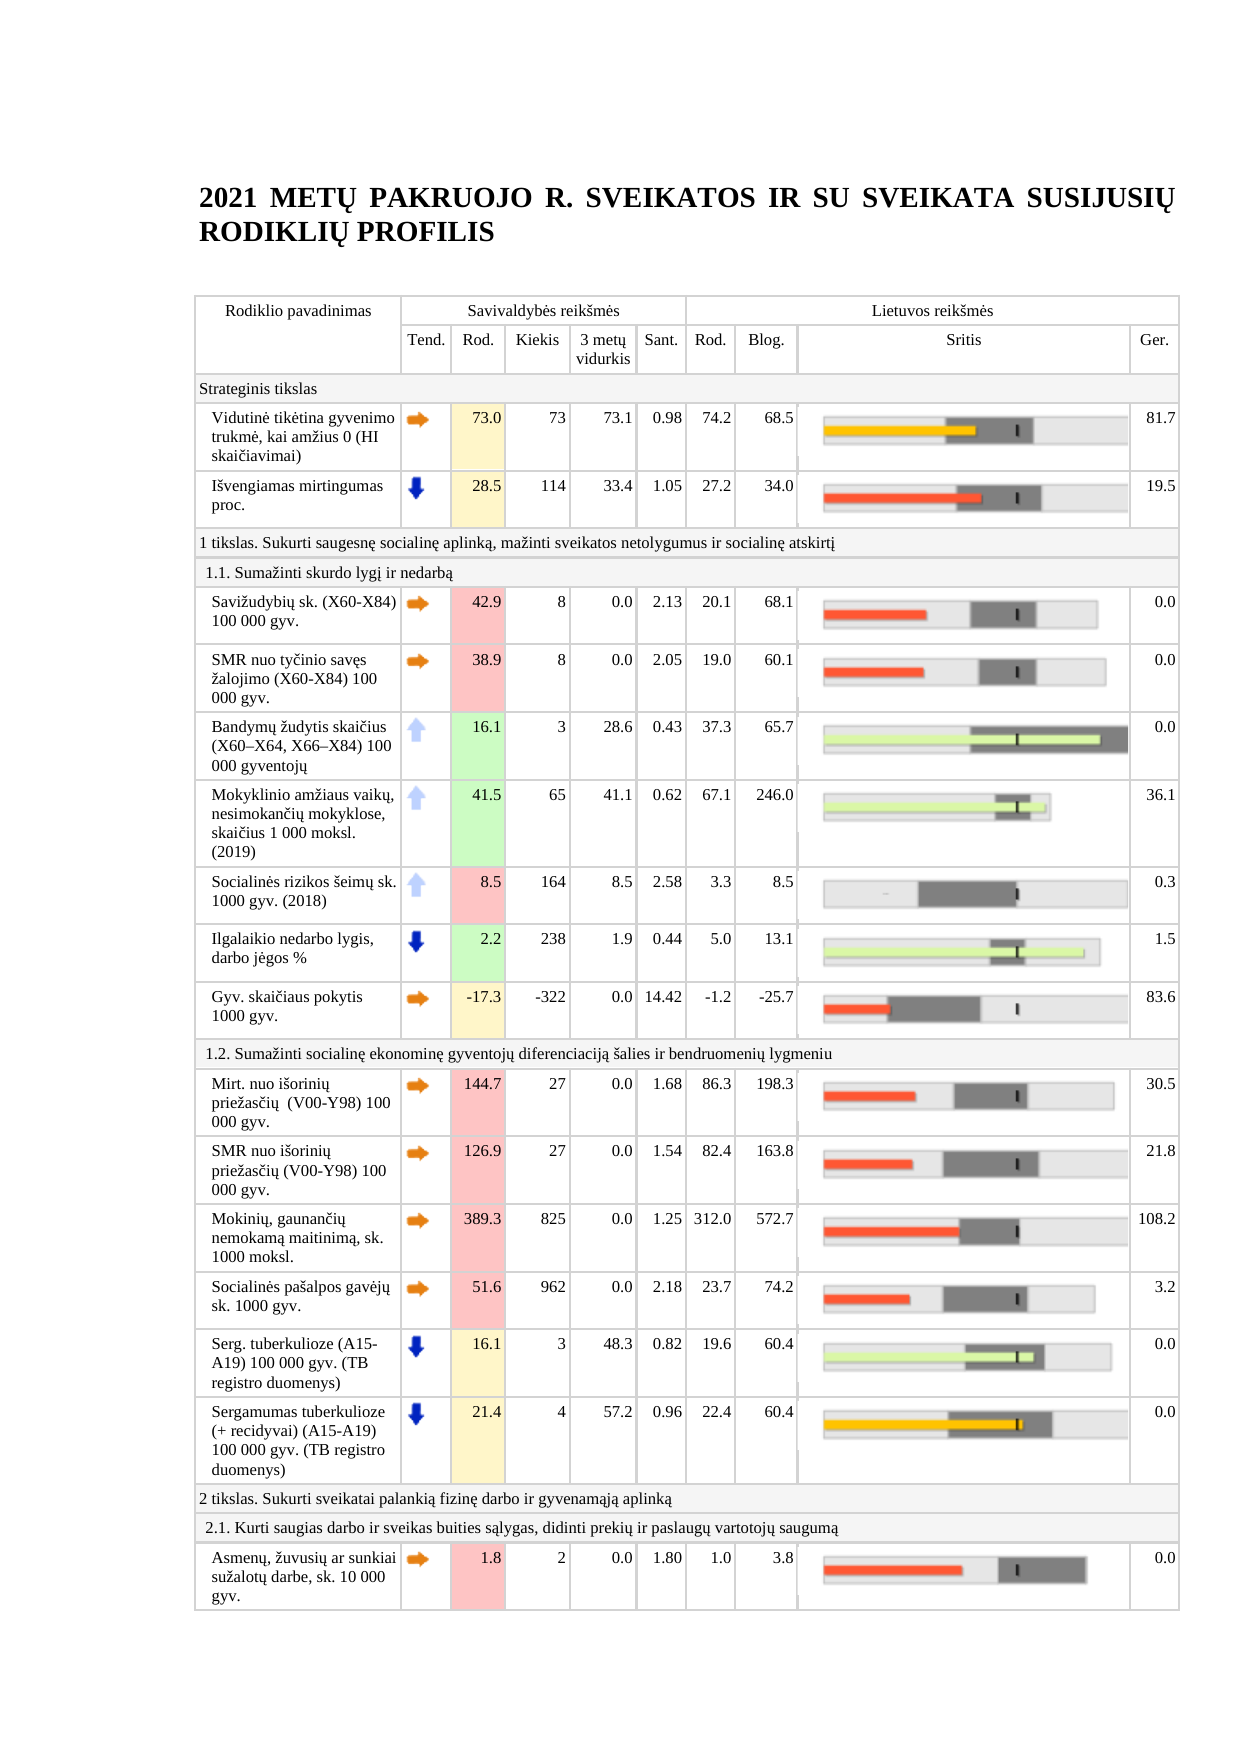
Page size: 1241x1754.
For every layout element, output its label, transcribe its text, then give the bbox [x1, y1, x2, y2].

table_cell Tend. [402, 326, 450, 372]
table_cell 238 [506, 925, 569, 981]
table_cell 4 [506, 1398, 569, 1483]
table_cell [196, 324, 400, 372]
table_cell 0.0 [571, 1137, 635, 1203]
table_cell [799, 925, 1129, 929]
table_cell 0.0 [571, 1070, 635, 1135]
table_cell 37.3 [687, 713, 734, 779]
table_cell 27 [506, 1137, 569, 1203]
table_cell Ilgalaikio nedarbo lygis, darbo jėgos % [196, 925, 400, 981]
table_cell 81.7 [1131, 404, 1178, 469]
table_cell 1.2. Sumažinti socialinę ekonominę gyventojų diferenciaciją šalies ir bendruomenių lygmeniu [196, 1040, 1178, 1067]
table_cell 74.2 [736, 1273, 796, 1328]
table_cell 1.9 [571, 925, 635, 981]
table_cell 21.8 [1131, 1137, 1178, 1203]
table_cell [402, 1070, 450, 1135]
table_cell Socialinės rizikos šeimų sk. 1000 gyv. (2018) [196, 868, 400, 923]
table_cell 198.3 [736, 1070, 796, 1135]
table_cell 144.7 [452, 1070, 504, 1135]
table_cell [195, 286, 1181, 294]
table_cell 74.2 [687, 404, 734, 469]
table_cell 48.3 [571, 1330, 635, 1396]
table_cell 0.0 [1131, 713, 1178, 779]
table_cell 2 tikslas. Sukurti sveikatai palankią fizinę darbo ir gyvenamąją aplinką [196, 1485, 1178, 1512]
table_cell [799, 523, 1129, 527]
table_cell 0.0 [1131, 1544, 1178, 1609]
table_cell -1.2 [687, 983, 734, 1038]
table_cell 312.0 [687, 1205, 734, 1271]
table_cell [402, 781, 450, 866]
table_cell 1.05 [638, 472, 685, 527]
table_cell 1.25 [638, 1205, 685, 1271]
table_cell 34.0 [736, 472, 796, 527]
table_cell [402, 588, 450, 643]
table_cell 0.0 [1131, 588, 1178, 643]
table_cell 38.9 [452, 645, 504, 711]
table_cell 28.5 [452, 472, 504, 527]
table_cell 1.1. Sumažinti skurdo lygį ir nedarbą [196, 559, 1178, 586]
table_cell 3.2 [1131, 1273, 1178, 1328]
table_cell 8.5 [736, 868, 796, 923]
table_cell 60.1 [736, 645, 796, 711]
table_cell 1.5 [1131, 925, 1178, 981]
table_cell 0.0 [571, 645, 635, 711]
table_cell 2.1. Kurti saugias darbo ir sveikas buities sąlygas, didinti prekių ir paslaugų vartotojų saugumą [196, 1514, 1178, 1541]
table_cell SMR nuo išorinių priežasčių (V00-Y98) 100 000 gyv. [196, 1137, 400, 1203]
table_cell 0.3 [1131, 868, 1178, 923]
table_cell Mirt. nuo išorinių priežasčių (V00-Y98) 100 000 gyv. [196, 1070, 400, 1135]
table_cell 20.1 [687, 588, 734, 643]
table_cell [402, 1544, 450, 1609]
table_cell Išvengiamas mirtingumas proc. [196, 472, 400, 527]
table_cell 0.98 [638, 404, 685, 469]
table_header Savivaldybės reikšmės [402, 297, 685, 324]
table_cell 114 [506, 472, 569, 527]
table_cell 41.5 [452, 781, 504, 866]
table_cell [799, 697, 1129, 711]
table_cell 2.13 [638, 588, 685, 643]
table_cell 68.1 [736, 588, 796, 643]
table_cell 0.0 [1131, 645, 1178, 711]
table_cell 2.58 [638, 868, 685, 923]
table_cell 0.43 [638, 713, 685, 779]
table_cell 1.0 [687, 1544, 734, 1609]
table_cell 16.1 [452, 713, 504, 779]
table_cell 57.2 [571, 1398, 635, 1483]
table_cell Ger. [1131, 326, 1178, 372]
table_cell 0.0 [1131, 1398, 1178, 1483]
table_header Lietuvos reikšmės [687, 297, 1178, 324]
table_cell Savižudybių sk. (X60-X84) 100 000 gyv. [196, 588, 400, 643]
table_cell [402, 1398, 450, 1483]
table_cell [799, 645, 1129, 649]
table_cell 3 [506, 713, 569, 779]
table_cell -322 [506, 983, 569, 1038]
table_cell [799, 1450, 1129, 1483]
table_header 2021 METŲ PAKRUOJO R. SVEIKATOS IR SU SVEIKATA SUSIJUSIŲ RODIKLIŲ PROFILIS [195, 176, 1181, 286]
table_cell [163, 295, 194, 1611]
table_cell [402, 868, 450, 923]
table_cell 83.6 [1131, 983, 1178, 1038]
table_cell 14.42 [638, 983, 685, 1038]
table_cell [799, 765, 1129, 779]
table_cell 0.0 [571, 1205, 635, 1271]
table_cell 0.62 [638, 781, 685, 866]
table_cell SMR nuo tyčinio savęs žalojimo (X60-X84) 100 000 gyv. [196, 645, 400, 711]
table_cell 22.4 [687, 1398, 734, 1483]
table_cell [402, 404, 450, 469]
table_cell 36.1 [1131, 781, 1178, 866]
table_cell 2.2 [452, 925, 504, 981]
table_cell 3 [506, 1330, 569, 1396]
table_cell 1.54 [638, 1137, 685, 1203]
table_cell 825 [506, 1205, 569, 1271]
table_cell 73.0 [452, 404, 504, 469]
table_cell Strateginis tikslas [196, 375, 1178, 402]
table_cell [799, 1189, 1129, 1203]
table_cell Bandymų žudytis skaičius (X60–X64, X66–X84) 100 000 gyventojų [196, 713, 400, 779]
table_cell 67.1 [687, 781, 734, 866]
table_cell 0.96 [638, 1398, 685, 1483]
table_cell 108.2 [1131, 1205, 1178, 1271]
table_cell [799, 456, 1129, 469]
table_cell 0.0 [571, 1273, 635, 1328]
table_cell 27.2 [687, 472, 734, 527]
table_cell Sritis [799, 326, 1129, 372]
table_cell 0.0 [571, 983, 635, 1038]
table_cell 65.7 [736, 713, 796, 779]
table_cell 2 [506, 1544, 569, 1609]
table_cell 246.0 [736, 781, 796, 866]
table_cell [799, 713, 1129, 717]
table_cell 0.0 [571, 588, 635, 643]
table_cell [402, 1330, 450, 1396]
table_cell 8 [506, 588, 569, 643]
table_cell [799, 1595, 1129, 1609]
table_cell Mokyklinio amžiaus vaikų, nesimokančių mokyklose, skaičius 1 000 moksl. (2019) [196, 781, 400, 866]
table_cell [402, 713, 450, 779]
table_cell 16.1 [452, 1330, 504, 1396]
table_cell [799, 919, 1129, 923]
table_cell 82.4 [687, 1137, 734, 1203]
table_cell 41.1 [571, 781, 635, 866]
table_header [163, 147, 195, 176]
table_cell 2.18 [638, 1273, 685, 1328]
table_cell [799, 1324, 1129, 1328]
table_cell 28.6 [571, 713, 635, 779]
table_cell 1.68 [638, 1070, 685, 1135]
table_cell 8.5 [452, 868, 504, 923]
table_header Rodiklio pavadinimas [196, 297, 400, 324]
table_cell 68.5 [736, 404, 796, 469]
table_cell 126.9 [452, 1137, 504, 1203]
table_cell 60.4 [736, 1398, 796, 1483]
table_cell [799, 1034, 1129, 1038]
table_cell 5.0 [687, 925, 734, 981]
table_cell 3.3 [687, 868, 734, 923]
table_cell 1.80 [638, 1544, 685, 1609]
table_cell 19.5 [1131, 472, 1178, 527]
table_cell 0.82 [638, 1330, 685, 1396]
table_cell [402, 1205, 450, 1271]
table_cell 962 [506, 1273, 569, 1328]
table_cell Blog. [736, 326, 796, 372]
table_cell 73 [506, 404, 569, 469]
table_cell 30.5 [1131, 1070, 1178, 1135]
table_cell 13.1 [736, 925, 796, 981]
table_cell 73.1 [571, 404, 635, 469]
table_cell 2.05 [638, 645, 685, 711]
table_cell Serg. tuberkulioze (A15-A19) 100 000 gyv. (TB registro duomenys) [196, 1330, 400, 1396]
table_cell 23.7 [687, 1273, 734, 1328]
table_cell Gyv. skaičiaus pokytis 1000 gyv. [196, 983, 400, 1038]
table_cell 86.3 [687, 1070, 734, 1135]
table_cell 8 [506, 645, 569, 711]
table_cell [402, 1137, 450, 1203]
table_cell [402, 472, 450, 527]
table_cell Socialinės pašalpos gavėjų sk. 1000 gyv. [196, 1273, 400, 1328]
table_cell 3 metų vidurkis [571, 326, 635, 372]
table_cell 33.4 [571, 472, 635, 527]
table_cell 3.8 [736, 1544, 796, 1609]
table_cell 19.6 [687, 1330, 734, 1396]
table_cell [799, 1257, 1129, 1271]
table_cell 163.8 [736, 1137, 796, 1203]
table_cell 27 [506, 1070, 569, 1135]
table_cell Kiekis [506, 326, 569, 372]
table_cell 65 [506, 781, 569, 866]
table_cell 389.3 [452, 1205, 504, 1271]
table_cell [799, 977, 1129, 981]
table_cell Rod. [452, 326, 504, 372]
table_cell 1.8 [452, 1544, 504, 1609]
table_cell [402, 925, 450, 981]
table_cell 42.9 [452, 588, 504, 643]
table_cell [799, 1330, 1129, 1334]
table_cell [402, 1273, 450, 1328]
table_cell [402, 645, 450, 711]
table_cell 60.4 [736, 1330, 796, 1396]
table_cell 164 [506, 868, 569, 923]
table_cell [799, 1382, 1129, 1396]
table_cell Vidutinė tikėtina gyvenimo trukmė, kai amžius 0 (HI skaičiavimai) [196, 404, 400, 469]
table_cell [799, 832, 1129, 866]
table_cell 0.0 [1131, 1330, 1178, 1396]
table_cell [799, 1121, 1129, 1135]
table_cell 8.5 [571, 868, 635, 923]
table_cell 0.0 [571, 1544, 635, 1609]
table_cell 21.4 [452, 1398, 504, 1483]
table_cell -25.7 [736, 983, 796, 1038]
table_cell Mokinių, gaunančių nemokamą maitinimą, sk. 1000 moksl. [196, 1205, 400, 1271]
table_cell Sergamumas tuberkulioze (+ recidyvai) (A15-A19) 100 000 gyv. (TB registro duomenys) [196, 1398, 400, 1483]
table_cell -17.3 [452, 983, 504, 1038]
table_cell Rod. [687, 326, 734, 372]
table_cell [799, 1137, 1129, 1141]
table_cell Sant. [638, 326, 685, 372]
table_cell 51.6 [452, 1273, 504, 1328]
table_cell [163, 176, 195, 294]
table_cell 0.44 [638, 925, 685, 981]
table_cell 19.0 [687, 645, 734, 711]
table_header [195, 147, 1181, 176]
table_cell 572.7 [736, 1205, 796, 1271]
table_cell Asmenų, žuvusių ar sunkiai sužalotų darbe, sk. 10 000 gyv. [196, 1544, 400, 1609]
table_cell [402, 983, 450, 1038]
table_cell 1 tikslas. Sukurti saugesnę socialinę aplinką, mažinti sveikatos netolygumus ir socialinę atskirtį [196, 529, 1178, 556]
